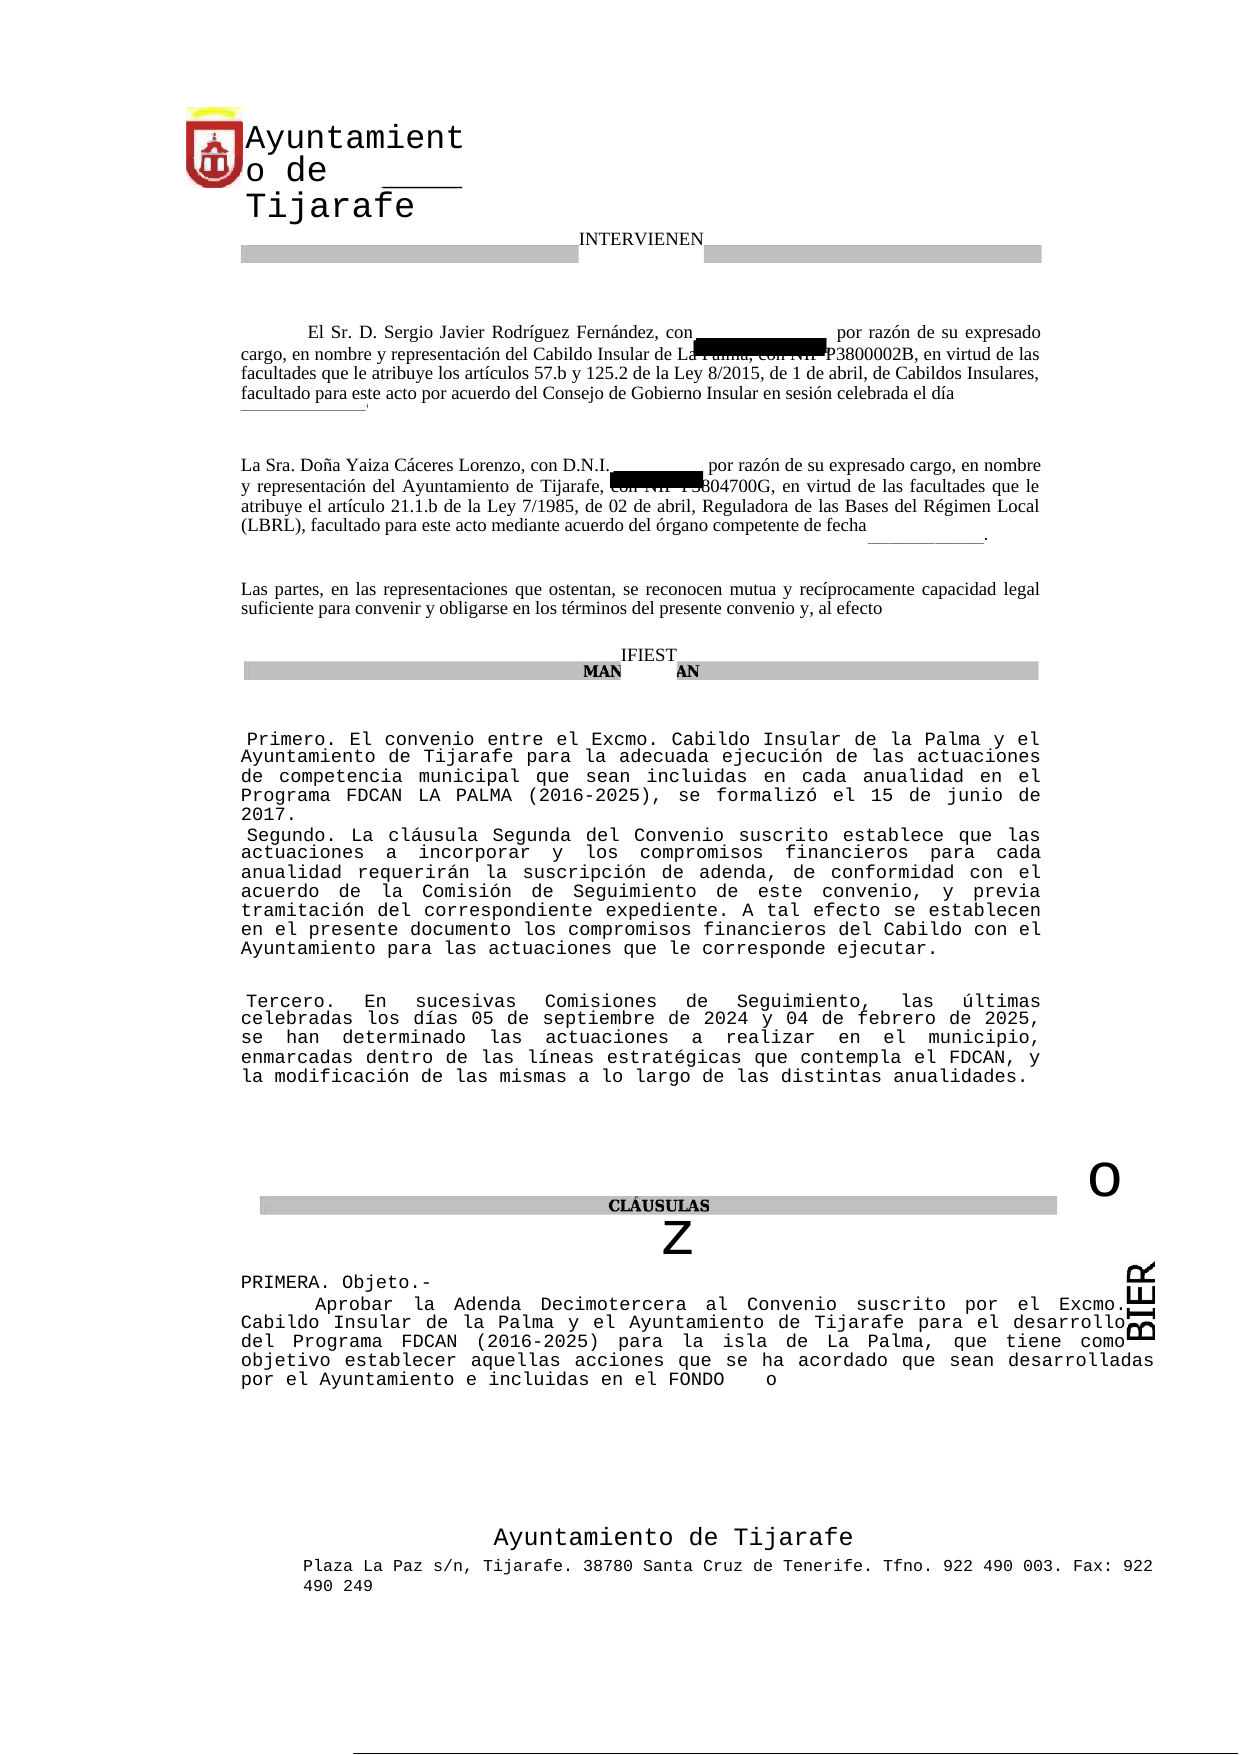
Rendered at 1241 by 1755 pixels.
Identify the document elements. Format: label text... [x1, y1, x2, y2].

text La Sra. Doña Yaiza Cáceres Lorenzo, con D.N.I. por razón de su expresado cargo, en nombre y representación del Ayuntamiento de Tijarafe, con NIF P3804700G, en virtud de las facultades que le atribuye el artículo 21.1.b de la Ley 7/1985, de 02 de abril, Reguladora de las Bases del Régimen Local (LBRL), facultado para este acto mediante acuerdo del órgano competente de fecha [241, 447, 1041, 536]
text Primero. El convenio entre el Excmo. Cabildo Insular de la Palma y el Ayuntamiento de Tijarafe para la adecuada ejecución de las actuaciones de competencia municipal que sean incluidas en cada anualidad en el Programa FDCAN LA PALMA (2016-2025), se formalizó el 15 de junio de 2017. [241, 730, 1041, 826]
text Tercero. En sucesivas Comisiones de Seguimiento, las últimas celebradas los días 05 de septiembre de 2024 y 04 de febrero de 2025, se han determinado las actuaciones a realizar en el municipio, enmarcadas dentro de las líneas estratégicas que contempla el FDCAN, y la modificación de las mismas a lo largo de las distintas anualidades. [241, 992, 1041, 1088]
text Las partes, en las representaciones que ostentan, se reconocen mutua y recíprocamente capacidad legal suficiente para convenir y obligarse en los términos del presente convenio y, al efecto [241, 580, 1041, 619]
text IFIEST [177, 644, 1106, 679]
text PRIMERA. Objeto.- [241, 1273, 1126, 1292]
text El Sr. D. Sergio Javier Rodríguez Fernández, con por razón de su expresado cargo, en nombre y representación del Cabildo Insular de La Palma, con NIF P3800002B, en virtud de las facultades que le atribuye los artículos 57.b y 125.2 de la Ley 8/2015, de 1 de abril, de Cabildos Insulares, facultado para este acto por acuerdo del Consejo de Gobierno Insular en sesión celebrada el día [241, 314, 1041, 403]
text o z [228, 1146, 1155, 1273]
text Segundo. La cláusula Segunda del Convenio suscrito establece que las actuaciones a incorporar y los compromisos financieros para cada anualidad requerirán la suscripción de adenda, de conformidad con el acuerdo de la Comisión de Seguimiento de este convenio, y previa tramitación del correspondiente expediente. A tal efecto se establecen en el presente documento los compromisos financieros del Cabildo con el Ayuntamiento para las actuaciones que le corresponde ejecutar. [241, 826, 1041, 960]
text Aprobar la Adenda Decimotercera al Convenio suscrito por el Excmo. Cabildo Insular de la Palma y el Ayuntamiento de Tijarafe para el desarrollo del Programa FDCAN (2016-2025) para la isla de La Palma, que tiene como objetivo establecer aquellas acciones que se ha acordado que sean desarrolladas por el Ayuntamiento e incluidas en el FONDO o [241, 1296, 1155, 1391]
text INTERVIENEN [177, 228, 1106, 262]
